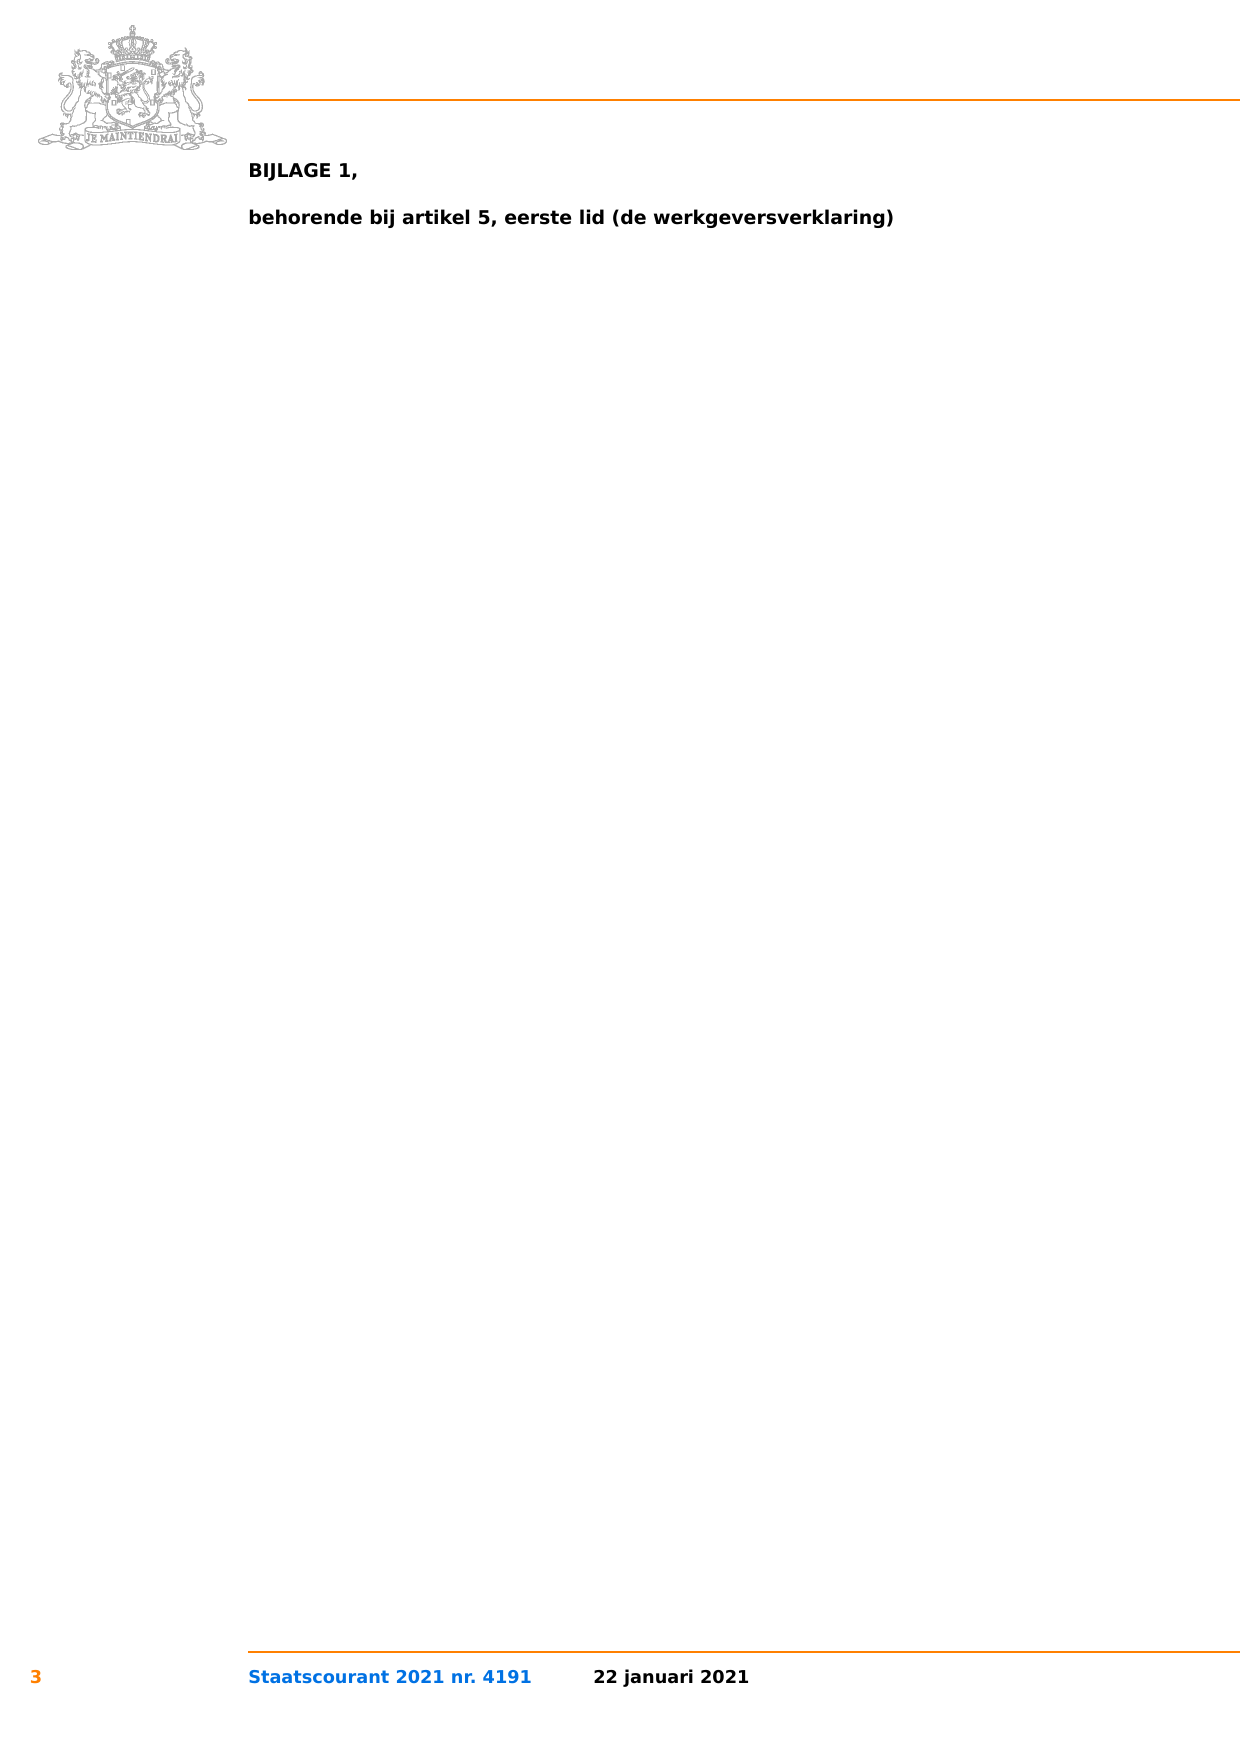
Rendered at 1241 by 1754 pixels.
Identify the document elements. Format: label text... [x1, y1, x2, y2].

text behorende bij artikel 5, eerste lid (de werkgeversverklaring) [248, 207, 1163, 229]
subtitle BIJLAGE 1, [248, 160, 1163, 182]
picture [38, 25, 227, 150]
